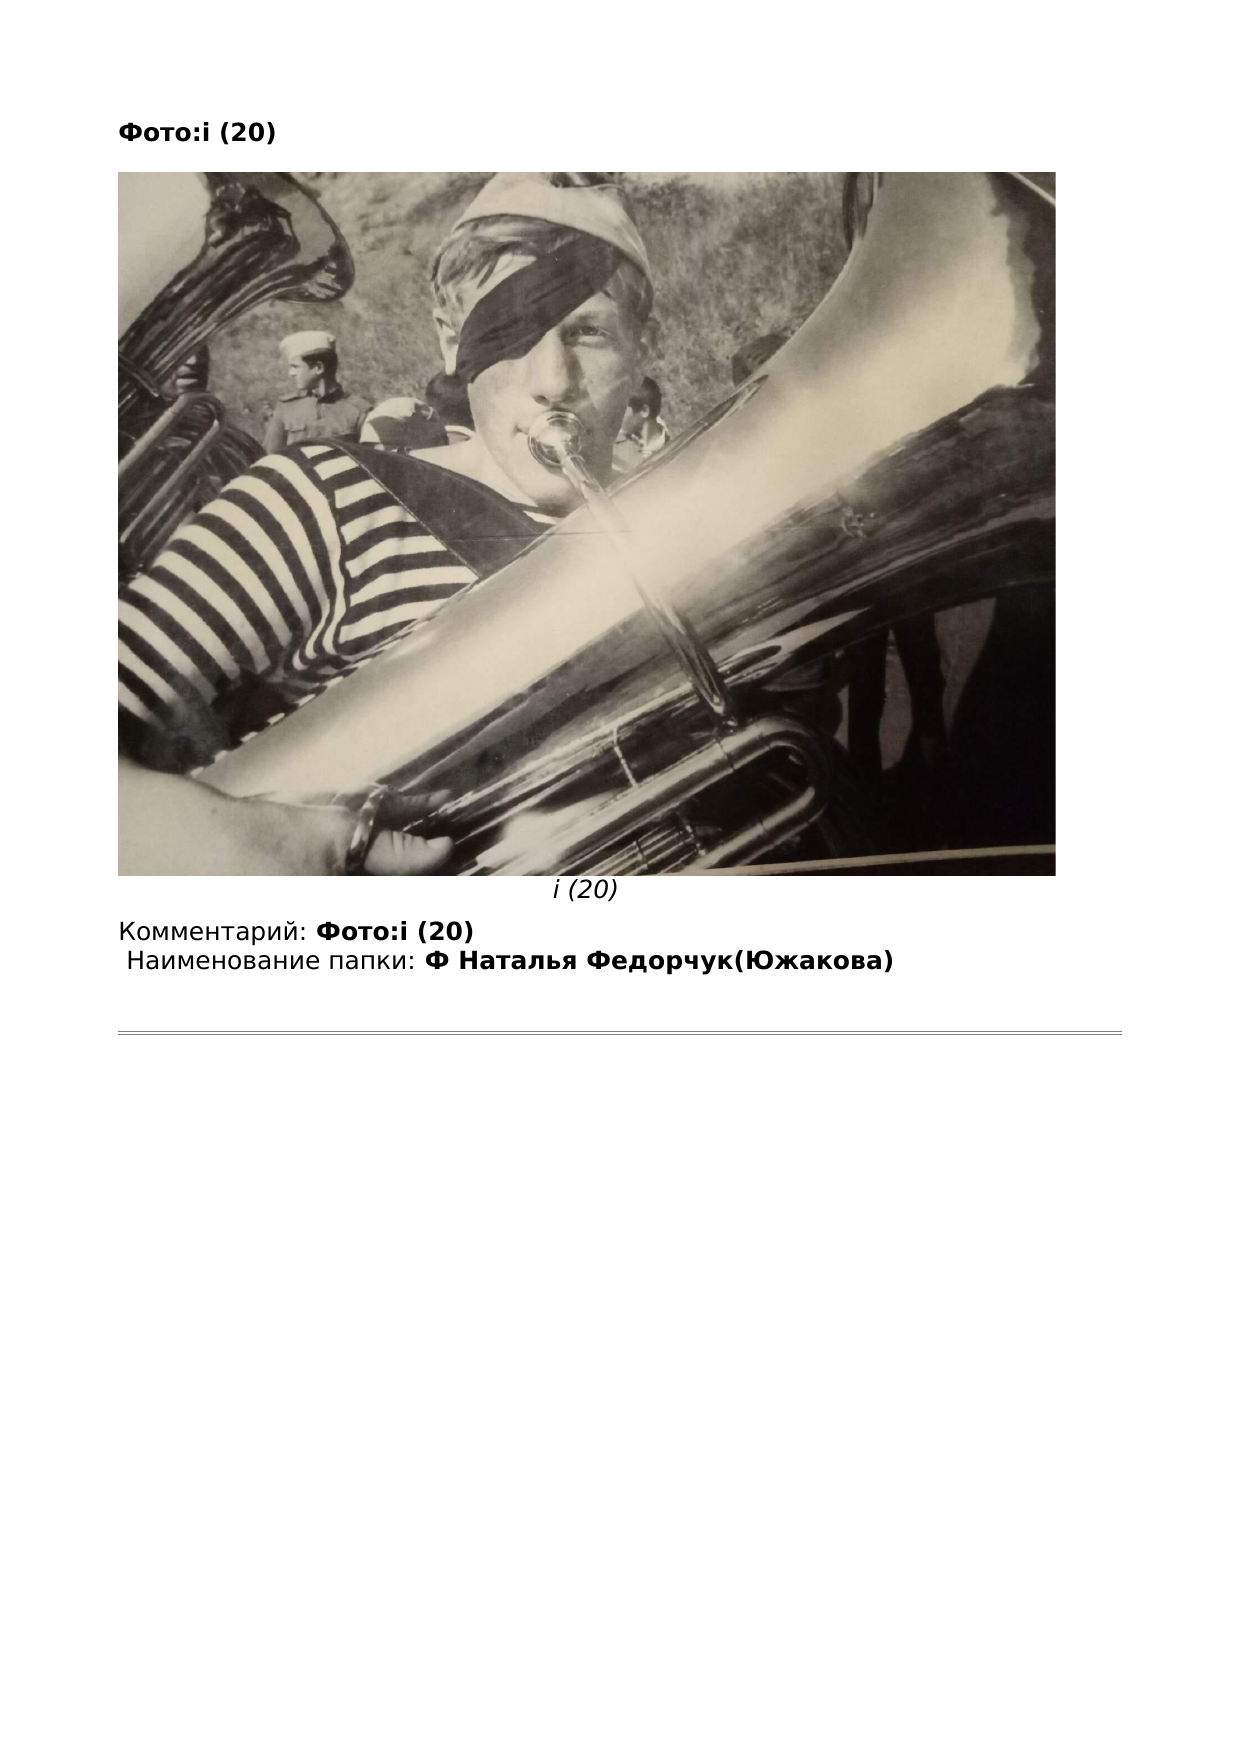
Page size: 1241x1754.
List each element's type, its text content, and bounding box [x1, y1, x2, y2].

subtitle Фото:i (20) [118, 118, 1122, 147]
text Комментарий: Фото:i (20) Наименование папки: Ф Наталья Федорчук(Южакова) [118, 917, 1122, 1004]
text i (20) [118, 876, 1056, 904]
picture [118, 172, 1056, 876]
